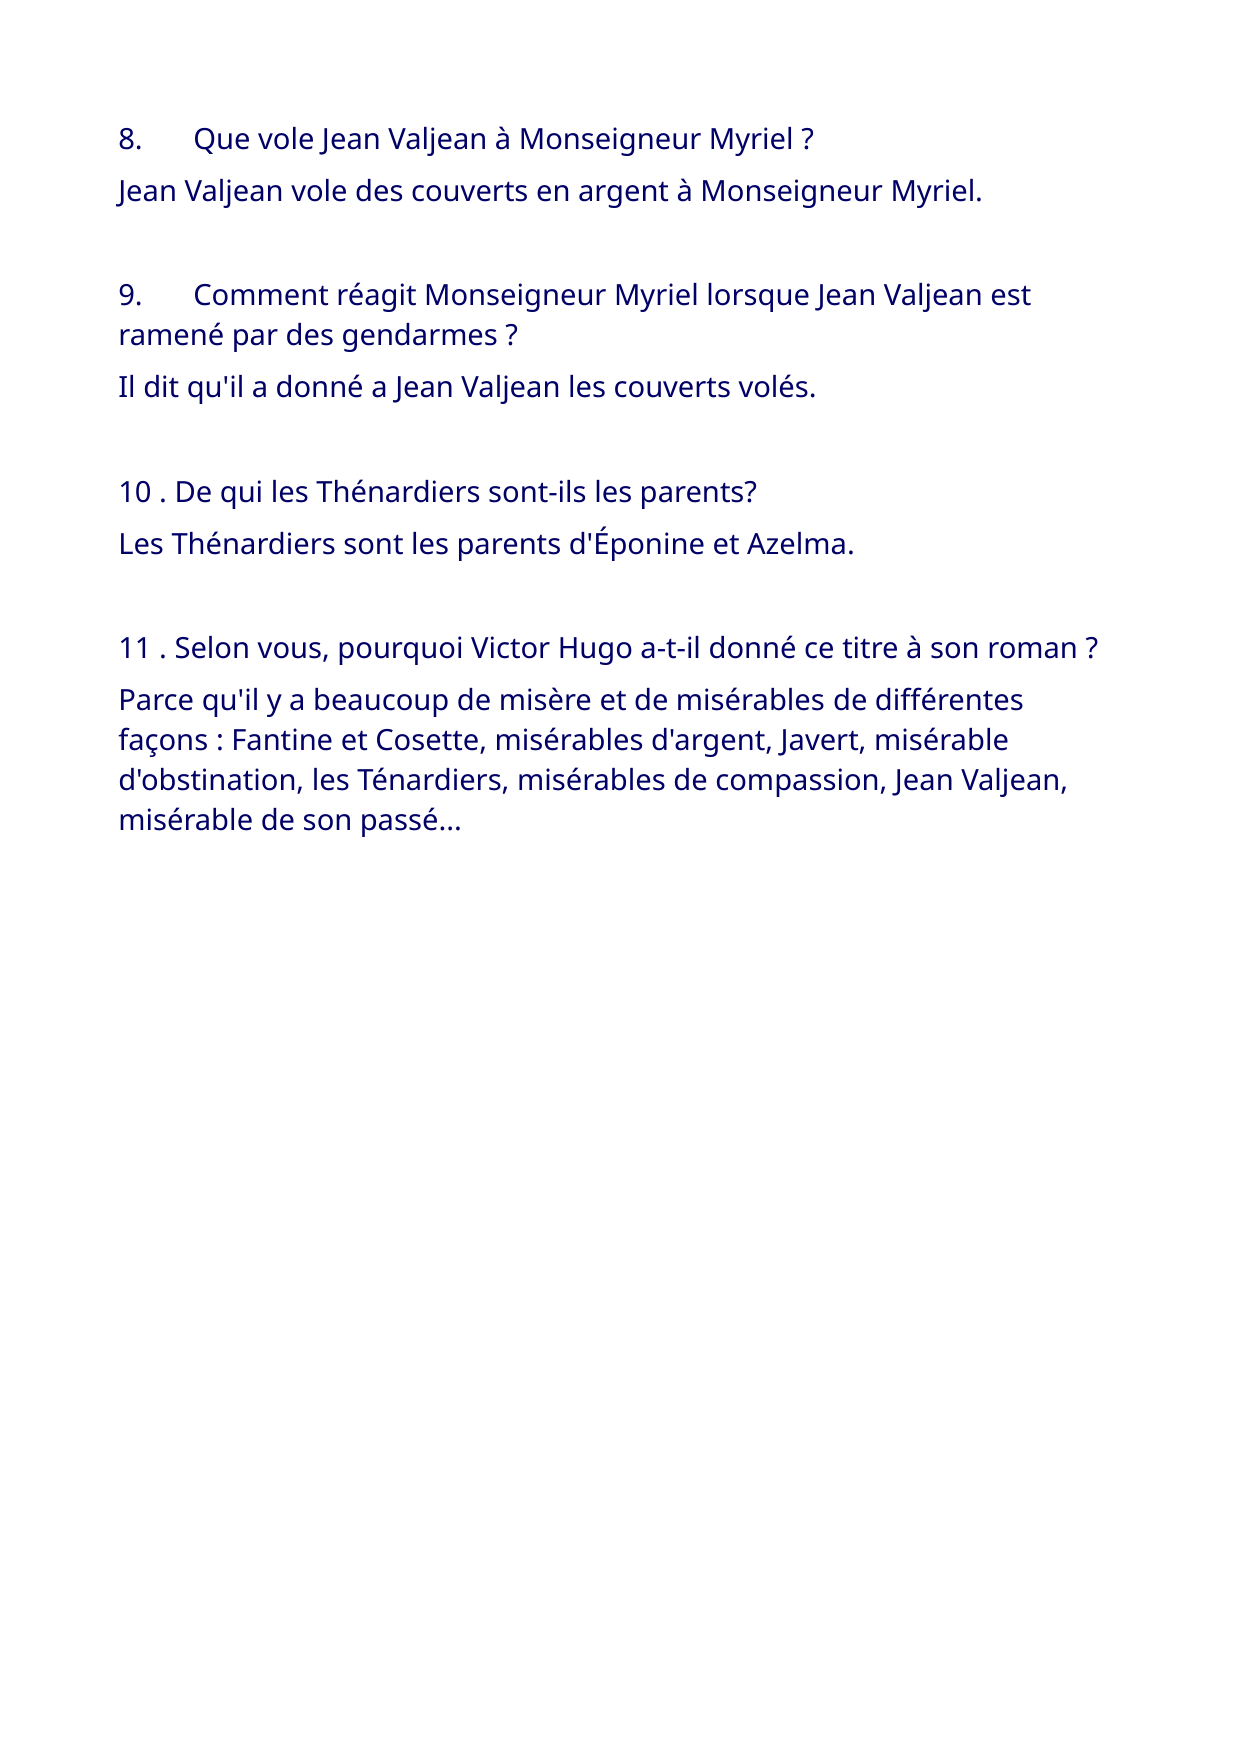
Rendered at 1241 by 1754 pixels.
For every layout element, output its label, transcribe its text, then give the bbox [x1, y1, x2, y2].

list Jean Valjean vole des couverts en argent à Monseigneur Myriel. [118, 170, 1122, 210]
text 11 . Selon vous, pourquoi Victor Hugo a-t-il donné ce titre à son roman ? [118, 627, 1122, 667]
list Comment réagit Monseigneur Myriel lorsque Jean Valjean est ramené par des gendarmes ? [118, 275, 1122, 354]
text Il dit qu'il a donné a Jean Valjean les couverts volés. [118, 367, 1122, 406]
text 10 . De qui les Thénardiers sont-ils les parents? [118, 471, 1122, 511]
list Que vole Jean Valjean à Monseigneur Myriel ? [118, 118, 1122, 158]
text Parce qu'il y a beaucoup de misère et de misérables de différentes façons : Fantine et Cosette, misérables d'argent, Javert, misérable d'obstination, les Ténardiers, misérables de compassion, Jean Valjean, misérable de son passé... [118, 680, 1122, 838]
text Les Thénardiers sont les parents d'Éponine et Azelma. [118, 523, 1122, 563]
